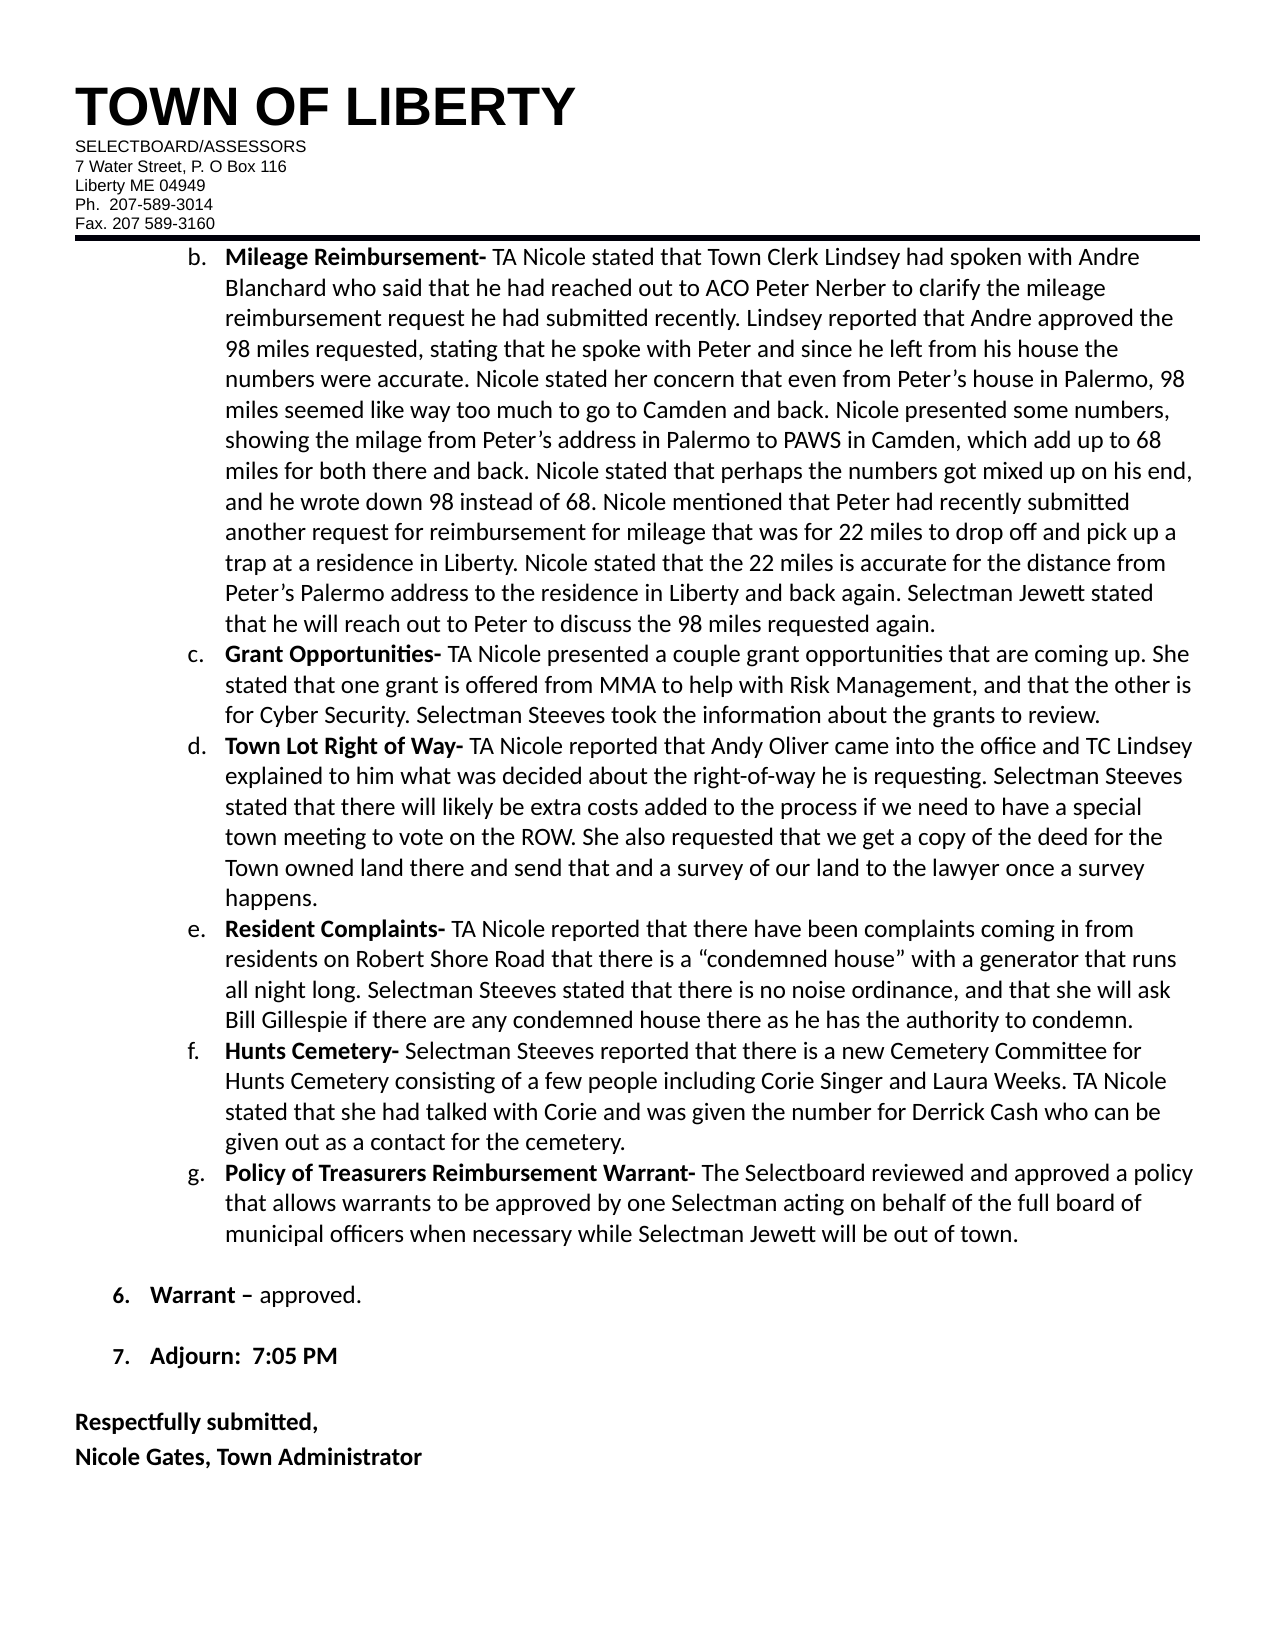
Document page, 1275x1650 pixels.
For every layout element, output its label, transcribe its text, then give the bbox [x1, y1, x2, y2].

list Resident Complaints- TA Nicole reported that there have been complaints coming in from residents on Robert Shore Road that there is a “condemned house” with a generator that runs all night long. Selectman Steeves stated that there is no noise ordinance, and that she will ask Bill Gillespie if there are any condemned house there as he has the authority to condemn. [187, 913, 1200, 1035]
list Town Lot Right of Way- TA Nicole reported that Andy Oliver came into the office and TC Lindsey explained to him what was decided about the right-of-way he is requesting. Selectman Steeves stated that there will likely be extra costs added to the process if we need to have a special town meeting to vote on the ROW. She also requested that we get a copy of the deed for the Town owned land there and send that and a survey of our land to the lawyer once a survey happens. [187, 730, 1200, 913]
list Adjourn: 7:05 PM [112, 1340, 1200, 1371]
text Respectfully submitted, [75, 1406, 1200, 1436]
list Policy of Treasurers Reimbursement Warrant- The Selectboard reviewed and approved a policy that allows warrants to be approved by one Selectman acting on behalf of the full board of municipal officers when necessary while Selectman Jewett will be out of town. [187, 1157, 1200, 1249]
list Mileage Reimbursement- TA Nicole stated that Town Clerk Lindsey had spoken with Andre Blanchard who said that he had reached out to ACO Peter Nerber to clarify the mileage reimbursement request he had submitted recently. Lindsey reported that Andre approved the 98 miles requested, stating that he spoke with Peter and since he left from his house the numbers were accurate. Nicole stated her concern that even from Peter’s house in Palermo, 98 miles seemed like way too much to go to Camden and back. Nicole presented some numbers, showing the milage from Peter’s address in Palermo to PAWS in Camden, which add up to 68 miles for both there and back. Nicole stated that perhaps the numbers got mixed up on his end, and he wrote down 98 instead of 68. Nicole mentioned that Peter had recently submitted another request for reimbursement for mileage that was for 22 miles to drop off and pick up a trap at a residence in Liberty. Nicole stated that the 22 miles is accurate for the distance from Peter’s Palermo address to the residence in Liberty and back again. Selectman Jewett stated that he will reach out to Peter to discuss the 98 miles requested again. [187, 241, 1200, 638]
list Warrant – approved. [112, 1279, 1200, 1310]
text Nicole Gates, Town Administrator [75, 1441, 1200, 1471]
list Grant Opportunities- TA Nicole presented a couple grant opportunities that are coming up. She stated that one grant is offered from MMA to help with Risk Management, and that the other is for Cyber Security. Selectman Steeves took the information about the grants to review. [187, 638, 1200, 730]
list Hunts Cemetery- Selectman Steeves reported that there is a new Cemetery Committee for Hunts Cemetery consisting of a few people including Corie Singer and Laura Weeks. TA Nicole stated that she had talked with Corie and was given the number for Derrick Cash who can be given out as a contact for the cemetery. [187, 1035, 1200, 1157]
